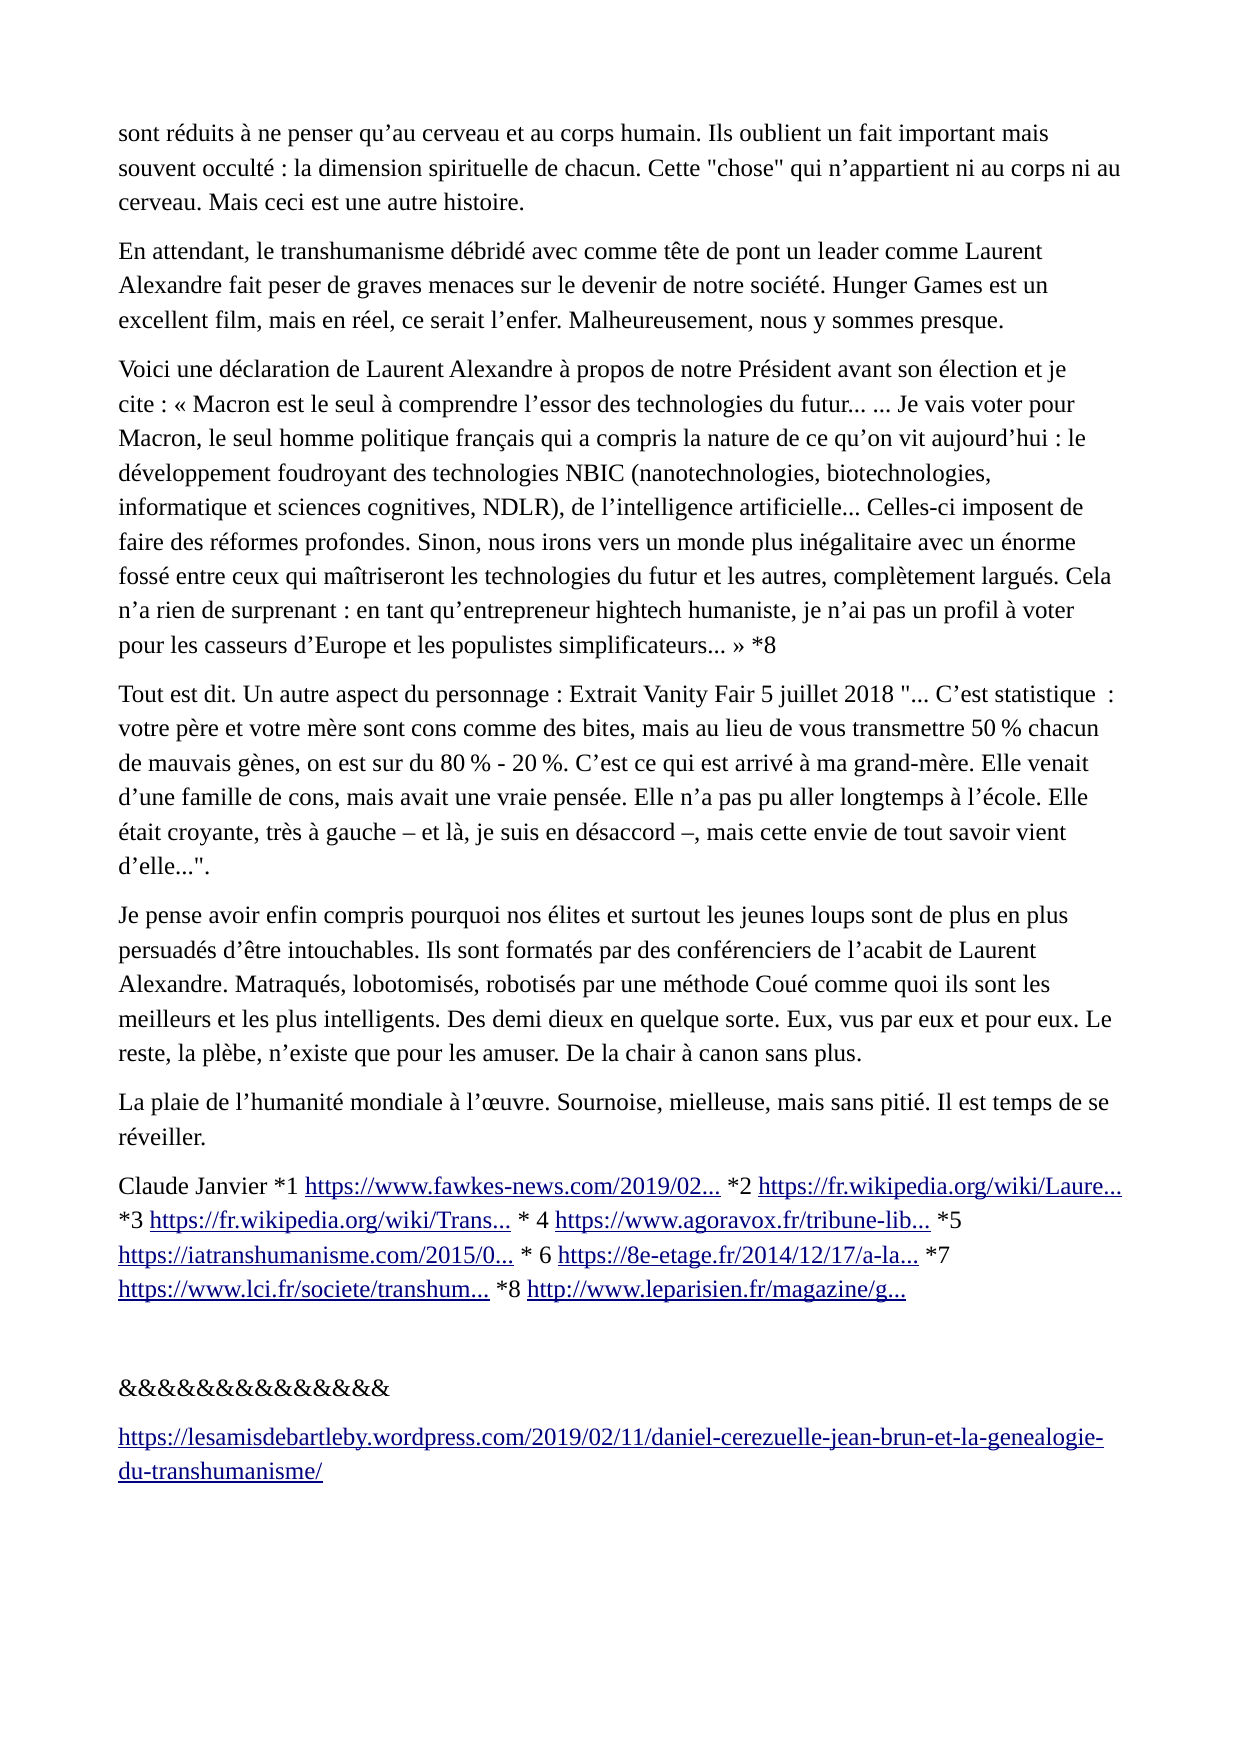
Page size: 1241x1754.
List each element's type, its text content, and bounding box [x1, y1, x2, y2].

text En attendant, le transhumanisme débridé avec comme tête de pont un leader comme Laurent Alexandre fait peser de graves menaces sur le devenir de notre société. Hunger Games est un excellent film, mais en réel, ce serait l’enfer. Malheureusement, nous y sommes presque. [118, 236, 1122, 334]
text https://lesamisdebartleby.wordpress.com/2019/02/11/daniel-cerezuelle-jean-brun-et-la-genealogie-du-transhumanisme/ [118, 1422, 1122, 1485]
text sont réduits à ne penser qu’au cerveau et au corps humain. Ils oublient un fait important mais souvent occulté : la dimension spirituelle de chacun. Cette "chose" qui n’appartient ni au corps ni au cerveau. Mais ceci est une autre histoire. [118, 118, 1122, 216]
text La plaie de l’humanité mondiale à l’œuvre. Sournoise, mielleuse, mais sans pitié. Il est temps de se réveiller. [118, 1087, 1122, 1151]
text Voici une déclaration de Laurent Alexandre à propos de notre Président avant son élection et je cite : « Macron est le seul à comprendre l’essor des technologies du futur... ... Je vais voter pour Macron, le seul homme politique français qui a compris la nature de ce qu’on vit aujourd’hui : le développement foudroyant des technologies NBIC (nanotechnologies, biotechnologies, informatique et sciences cognitives, NDLR), de l’intelligence artificielle... Celles-ci imposent de faire des réformes profondes. Sinon, nous irons vers un monde plus inégalitaire avec un énorme fossé entre ceux qui maîtriseront les technologies du futur et les autres, complètement largués. Cela n’a rien de surprenant : en tant qu’entrepreneur hightech humaniste, je n’ai pas un profil à voter pour les casseurs d’Europe et les populistes simplificateurs... » *8 [118, 354, 1122, 659]
text Tout est dit. Un autre aspect du personnage : Extrait Vanity Fair 5 juillet 2018 "... C’est statistique : votre père et votre mère sont cons comme des bites, mais au lieu de vous transmettre 50 % chacun de mauvais gènes, on est sur du 80 % - 20 %. C’est ce qui est arrivé à ma grand-mère. Elle venait d’une famille de cons, mais avait une vraie pensée. Elle n’a pas pu aller longtemps à l’école. Elle était croyante, très à gauche – et là, je suis en désaccord –, mais cette envie de tout savoir vient d’elle...". [118, 679, 1122, 880]
text Claude Janvier *1 https://www.fawkes-news.com/2019/02... *2 https://fr.wikipedia.org/wiki/Laure... *3 https://fr.wikipedia.org/wiki/Trans... * 4 https://www.agoravox.fr/tribune-lib... *5 https://iatranshumanisme.com/2015/0... * 6 https://8e-etage.fr/2014/12/17/a-la... *7 https://www.lci.fr/societe/transhum... *8 http://www.leparisien.fr/magazine/g... [118, 1171, 1122, 1303]
text Je pense avoir enfin compris pourquoi nos élites et surtout les jeunes loups sont de plus en plus persuadés d’être intouchables. Ils sont formatés par des conférenciers de l’acabit de Laurent Alexandre. Matraqués, lobotomisés, robotisés par une méthode Coué comme quoi ils sont les meilleurs et les plus intelligents. Des demi dieux en quelque sorte. Eux, vus par eux et pour eux. Le reste, la plèbe, n’existe que pour les amuser. De la chair à canon sans plus. [118, 901, 1122, 1067]
text &&&&&&&&&&&&&& [118, 1373, 1122, 1401]
